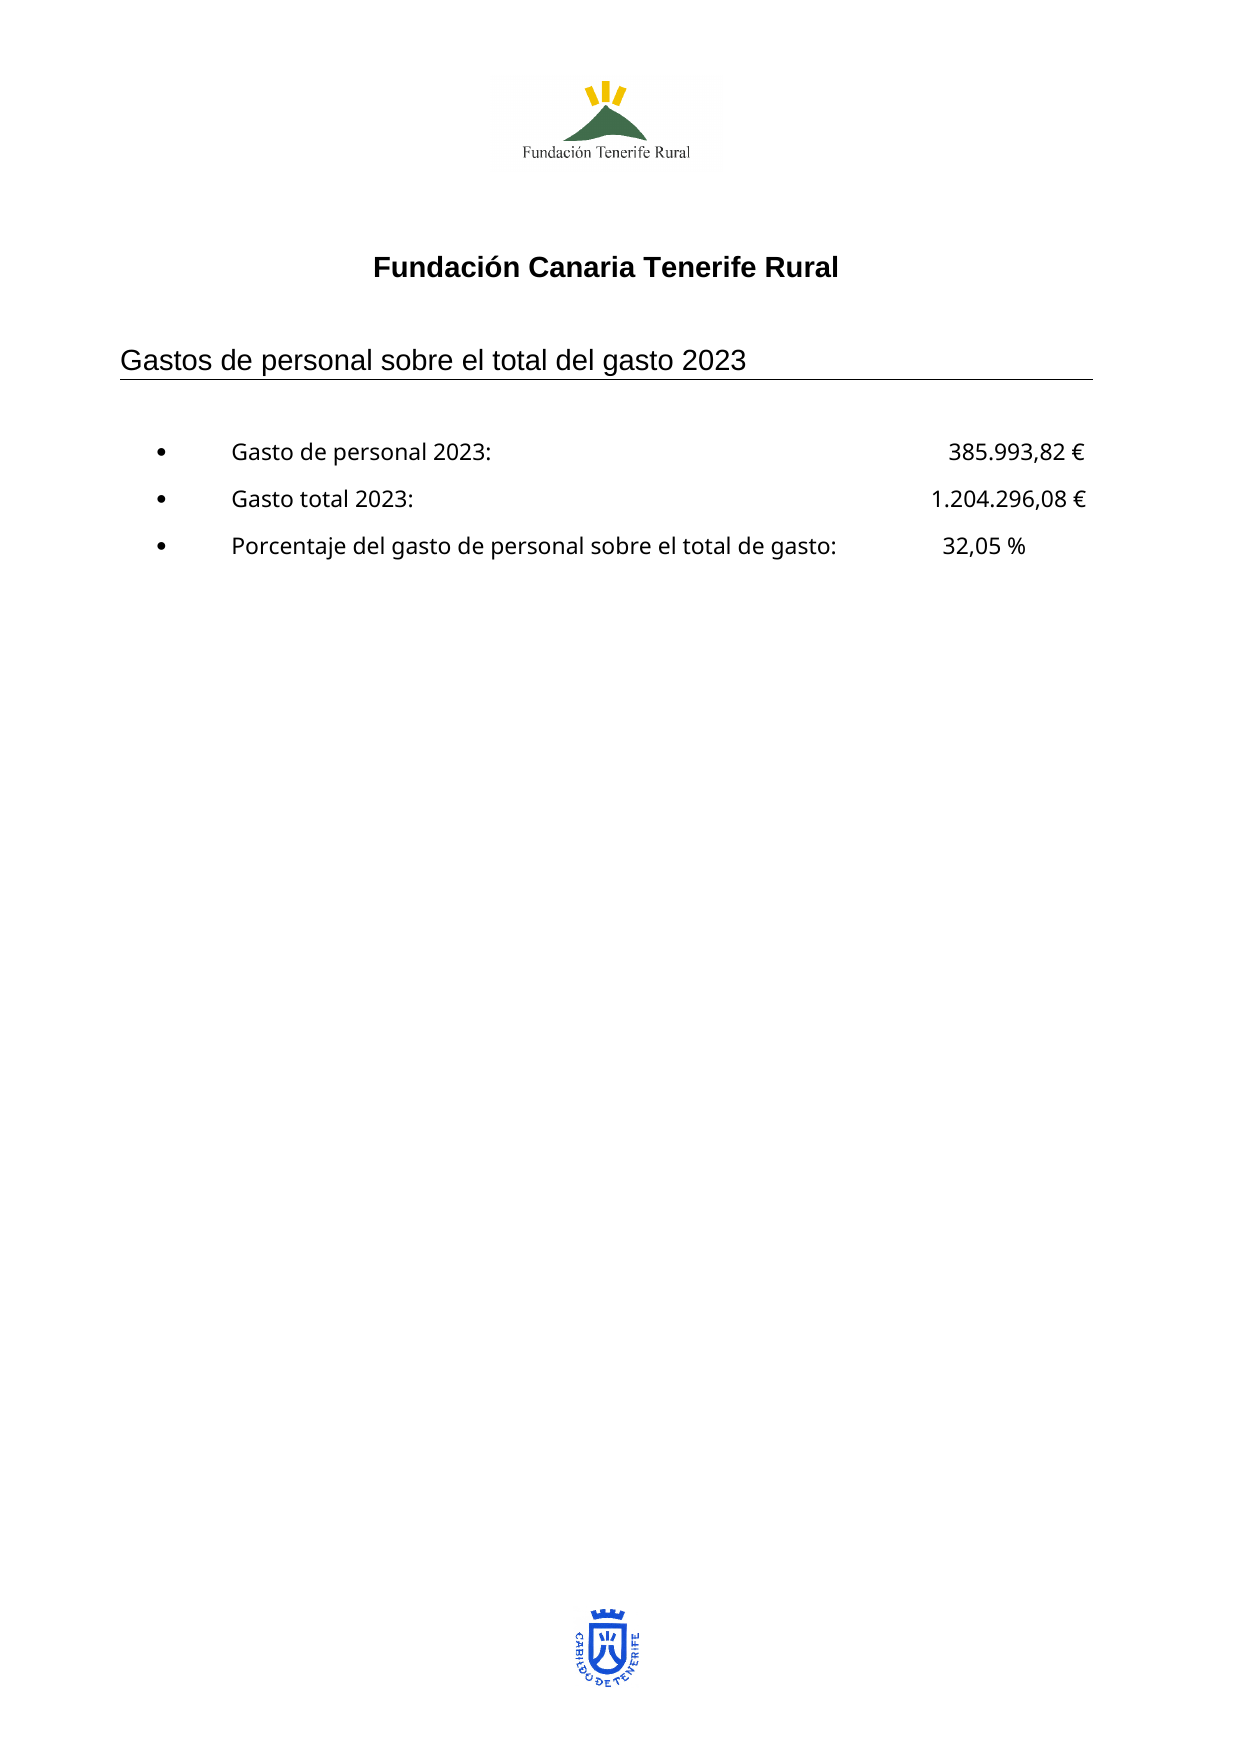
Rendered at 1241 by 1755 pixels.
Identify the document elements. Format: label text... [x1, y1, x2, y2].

list Gasto de personal 2023: 385.993,82 € [157, 436, 1093, 467]
text Fundación Canaria Tenerife Rural [120, 250, 1093, 283]
list Gasto total 2023: 1.204.296,08 € [157, 483, 1093, 514]
text Gastos de personal sobre el total del gasto 2023 [120, 343, 1093, 379]
list Porcentaje del gasto de personal sobre el total de gasto: 32,05 % [157, 530, 1093, 561]
